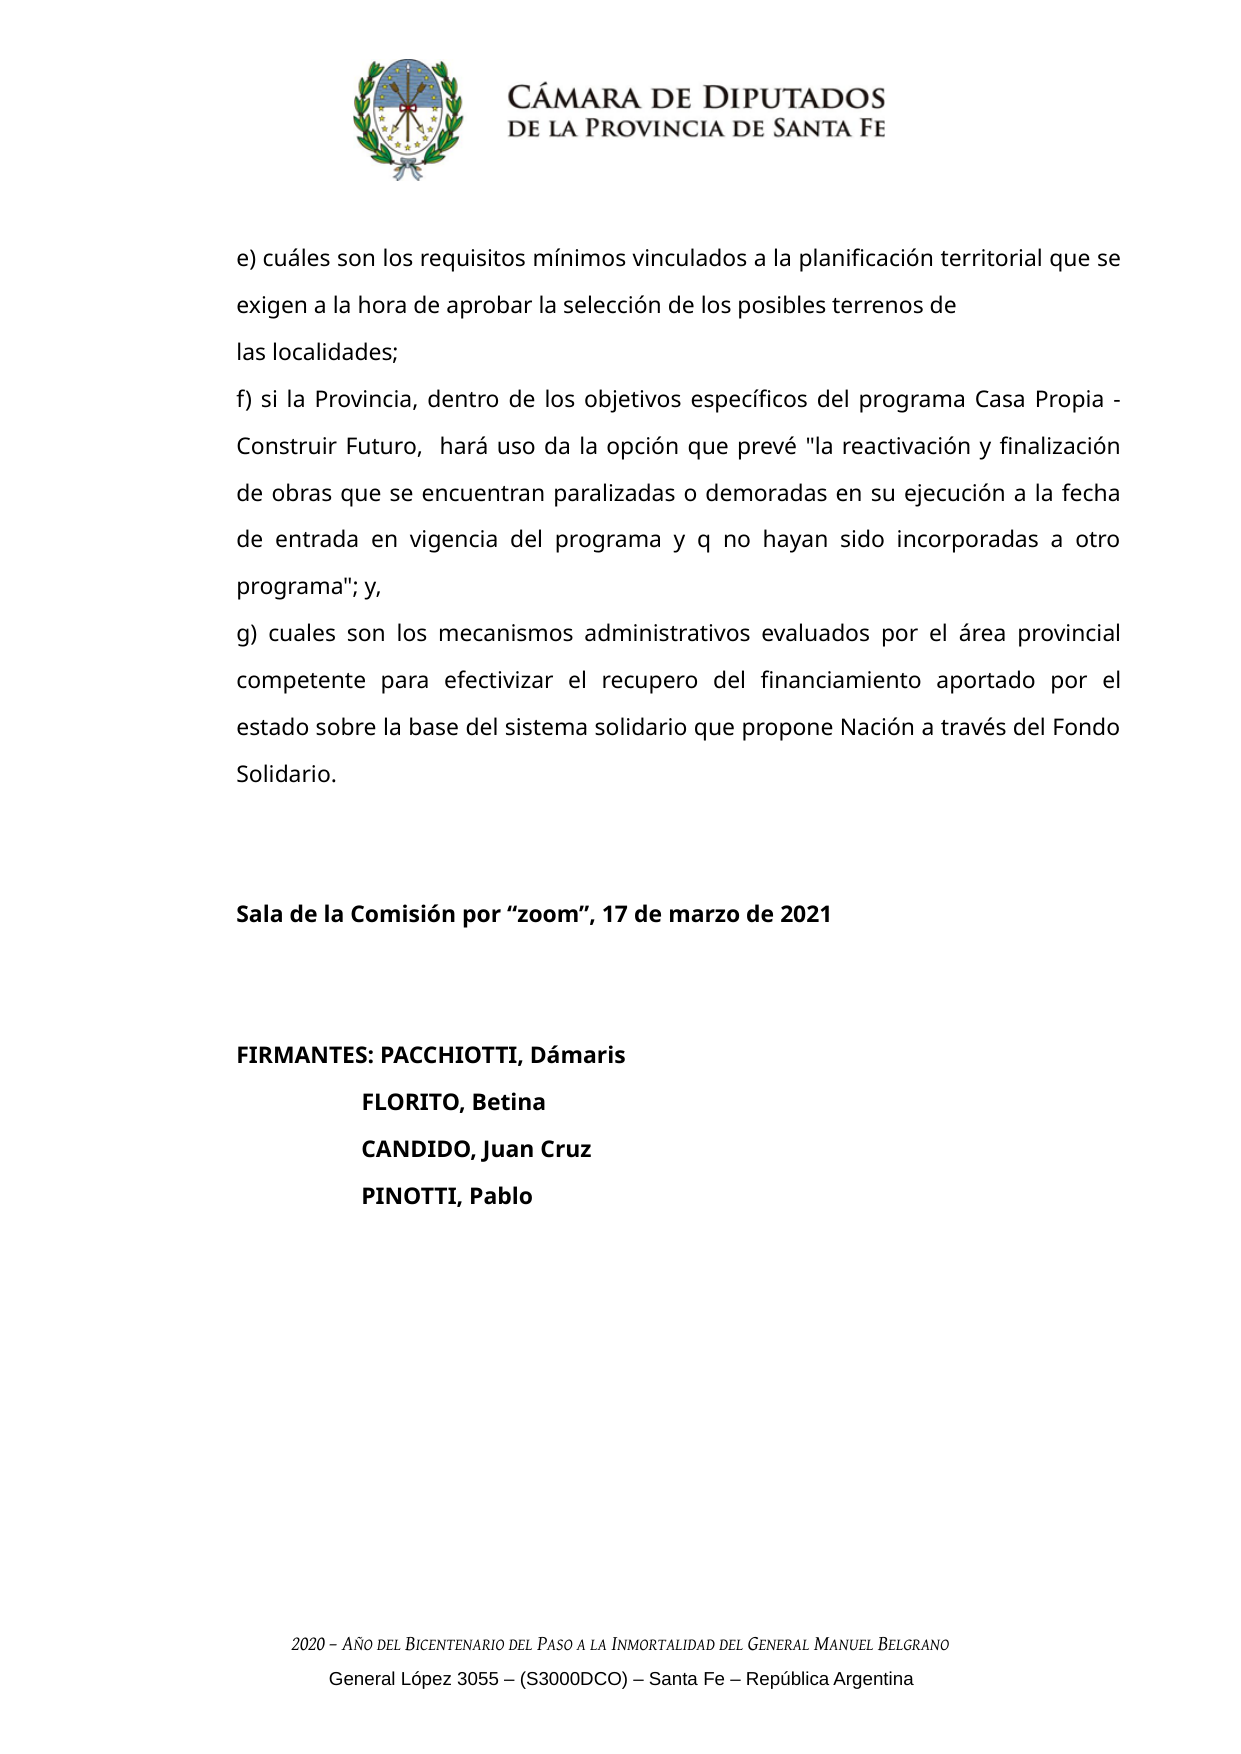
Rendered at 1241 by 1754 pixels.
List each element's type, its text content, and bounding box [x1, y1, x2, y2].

text f) si la Provincia, dentro de los objetivos específicos del programa Casa Propia - Construir Futuro, hará uso da la opción que prevé "la reactivación y finalización de obras que se encuentran paralizadas o demoradas en su ejecución a la fecha de entrada en vigencia del programa y q no hayan sido incorporadas a otro programa"; y, [236, 383, 1122, 602]
text las localidades; [236, 336, 1122, 367]
text e) cuáles son los requisitos mínimos vinculados a la planificación territorial que se exigen a la hora de aprobar la selección de los posibles terrenos de [236, 242, 1122, 320]
text Sala de la Comisión por “zoom”, 17 de marzo de 2021 [236, 898, 1122, 930]
text CANDIDO, Juan Cruz [236, 1133, 1122, 1164]
text PINOTTI, Pablo [236, 1180, 1122, 1211]
text FIRMANTES: PACCHIOTTI, Dámaris [236, 1039, 1122, 1070]
text g) cuales son los mecanismos administrativos evaluados por el área provincial competente para efectivizar el recupero del financiamiento aportado por el estado sobre la base del sistema solidario que propone Nación a través del Fondo Solidario. [236, 617, 1122, 789]
text FLORITO, Betina [236, 1086, 1122, 1117]
